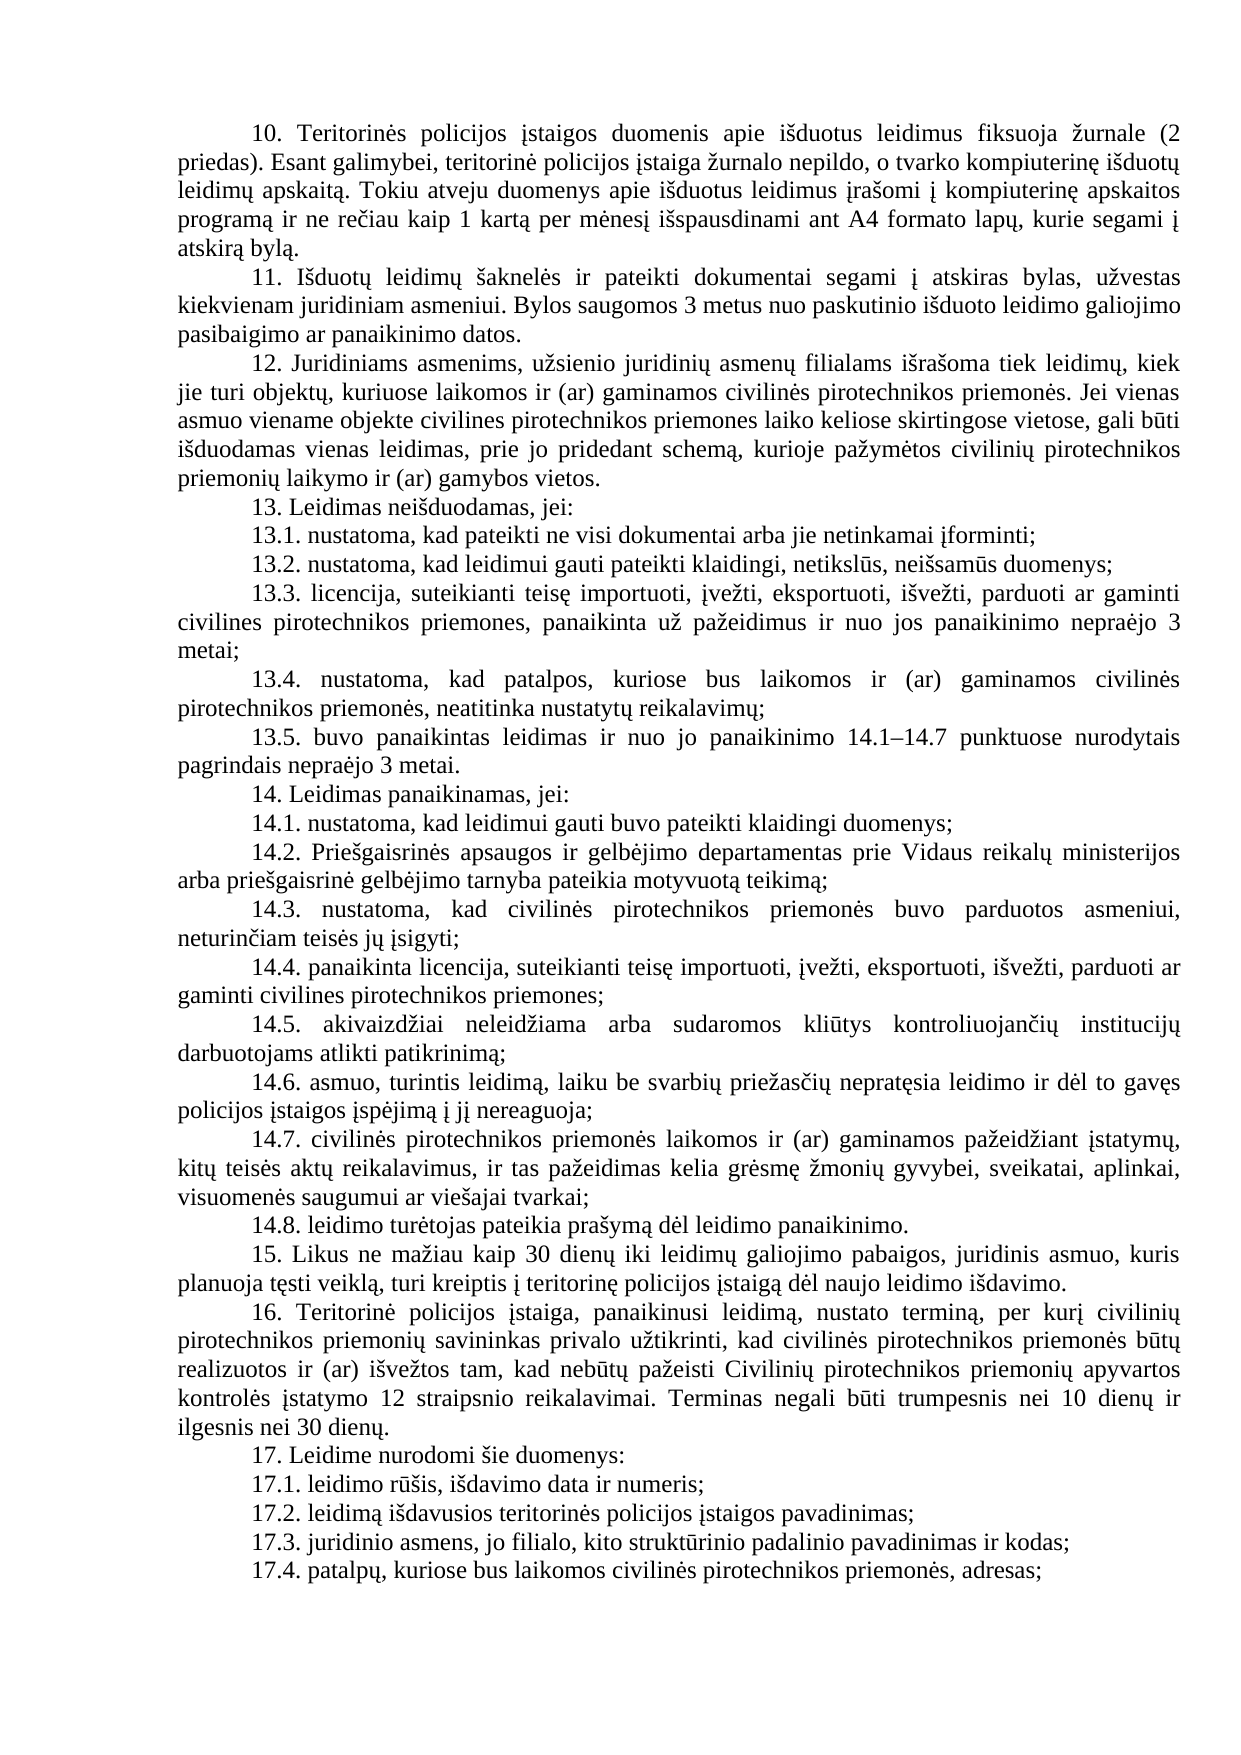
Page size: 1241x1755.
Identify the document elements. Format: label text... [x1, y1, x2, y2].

text 13.4. nustatoma, kad patalpos, kuriose bus laikomos ir (ar) gaminamos civilinės pirotechnikos priemonės, neatitinka nustatytų reikalavimų; [177, 664, 1181, 722]
text 14.6. asmuo, turintis leidimą, laiku be svarbių priežasčių nepratęsia leidimo ir dėl to gavęs policijos įstaigos įspėjimą į jį nereaguoja; [177, 1067, 1181, 1124]
text 14.8. leidimo turėtojas pateikia prašymą dėl leidimo panaikinimo. [177, 1211, 1181, 1239]
text 14.4. panaikinta licencija, suteikianti teisę importuoti, įvežti, eksportuoti, išvežti, parduoti ar gaminti civilines pirotechnikos priemones; [177, 952, 1181, 1009]
text 17.2. leidimą išdavusios teritorinės policijos įstaigos pavadinimas; [177, 1498, 1181, 1527]
text 17.4. patalpų, kuriose bus laikomos civilinės pirotechnikos priemonės, adresas; [177, 1556, 1181, 1584]
text 17.3. juridinio asmens, jo filialo, kito struktūrinio padalinio pavadinimas ir kodas; [177, 1527, 1181, 1556]
text 14.7. civilinės pirotechnikos priemonės laikomos ir (ar) gaminamos pažeidžiant įstatymų, kitų teisės aktų reikalavimus, ir tas pažeidimas kelia grėsmę žmonių gyvybei, sveikatai, aplinkai, visuomenės saugumui ar viešajai tvarkai; [177, 1124, 1181, 1211]
text 14.1. nustatoma, kad leidimui gauti buvo pateikti klaidingi duomenys; [177, 808, 1181, 837]
text 13.5. buvo panaikintas leidimas ir nuo jo panaikinimo 14.1–14.7 punktuose nurodytais pagrindais nepraėjo 3 metai. [177, 722, 1181, 779]
text 15. Likus ne mažiau kaip 30 dienų iki leidimų galiojimo pabaigos, juridinis asmuo, kuris planuoja tęsti veiklą, turi kreiptis į teritorinę policijos įstaigą dėl naujo leidimo išdavimo. [177, 1239, 1181, 1297]
text 14.3. nustatoma, kad civilinės pirotechnikos priemonės buvo parduotos asmeniui, neturinčiam teisės jų įsigyti; [177, 894, 1181, 952]
text 17.1. leidimo rūšis, išdavimo data ir numeris; [177, 1469, 1181, 1498]
text 13.3. licencija, suteikianti teisę importuoti, įvežti, eksportuoti, išvežti, parduoti ar gaminti civilines pirotechnikos priemones, panaikinta už pažeidimus ir nuo jos panaikinimo nepraėjo 3 metai; [177, 578, 1181, 664]
text 14.5. akivaizdžiai neleidžiama arba sudaromos kliūtys kontroliuojančių institucijų darbuotojams atlikti patikrinimą; [177, 1009, 1181, 1067]
text 17. Leidime nurodomi šie duomenys: [177, 1441, 1181, 1469]
text 14.2. Priešgaisrinės apsaugos ir gelbėjimo departamentas prie Vidaus reikalų ministerijos arba priešgaisrinė gelbėjimo tarnyba pateikia motyvuotą teikimą; [177, 837, 1181, 894]
text 13. Leidimas neišduodamas, jei: [177, 492, 1181, 521]
text 11. Išduotų leidimų šaknelės ir pateikti dokumentai segami į atskiras bylas, užvestas kiekvienam juridiniam asmeniui. Bylos saugomos 3 metus nuo paskutinio išduoto leidimo galiojimo pasibaigimo ar panaikinimo datos. [177, 262, 1181, 348]
text 14. Leidimas panaikinamas, jei: [177, 779, 1181, 808]
text 16. Teritorinė policijos įstaiga, panaikinusi leidimą, nustato terminą, per kurį civilinių pirotechnikos priemonių savininkas privalo užtikrinti, kad civilinės pirotechnikos priemonės būtų realizuotos ir (ar) išvežtos tam, kad nebūtų pažeisti Civilinių pirotechnikos priemonių apyvartos kontrolės įstatymo 12 straipsnio reikalavimai. Terminas negali būti trumpesnis nei 10 dienų ir ilgesnis nei 30 dienų. [177, 1297, 1181, 1441]
text 12. Juridiniams asmenims, užsienio juridinių asmenų filialams išrašoma tiek leidimų, kiek jie turi objektų, kuriuose laikomos ir (ar) gaminamos civilinės pirotechnikos priemonės. Jei vienas asmuo viename objekte civilines pirotechnikos priemones laiko keliose skirtingose vietose, gali būti išduodamas vienas leidimas, prie jo pridedant schemą, kurioje pažymėtos civilinių pirotechnikos priemonių laikymo ir (ar) gamybos vietos. [177, 348, 1181, 492]
text 10. Teritorinės policijos įstaigos duomenis apie išduotus leidimus fiksuoja žurnale (2 priedas). Esant galimybei, teritorinė policijos įstaiga žurnalo nepildo, o tvarko kompiuterinę išduotų leidimų apskaitą. Tokiu atveju duomenys apie išduotus leidimus įrašomi į kompiuterinę apskaitos programą ir ne rečiau kaip 1 kartą per mėnesį išspausdinami ant A4 formato lapų, kurie segami į atskirą bylą. [177, 118, 1181, 262]
text 13.2. nustatoma, kad leidimui gauti pateikti klaidingi, netikslūs, neišsamūs duomenys; [177, 549, 1181, 578]
text 13.1. nustatoma, kad pateikti ne visi dokumentai arba jie netinkamai įforminti; [177, 521, 1181, 549]
